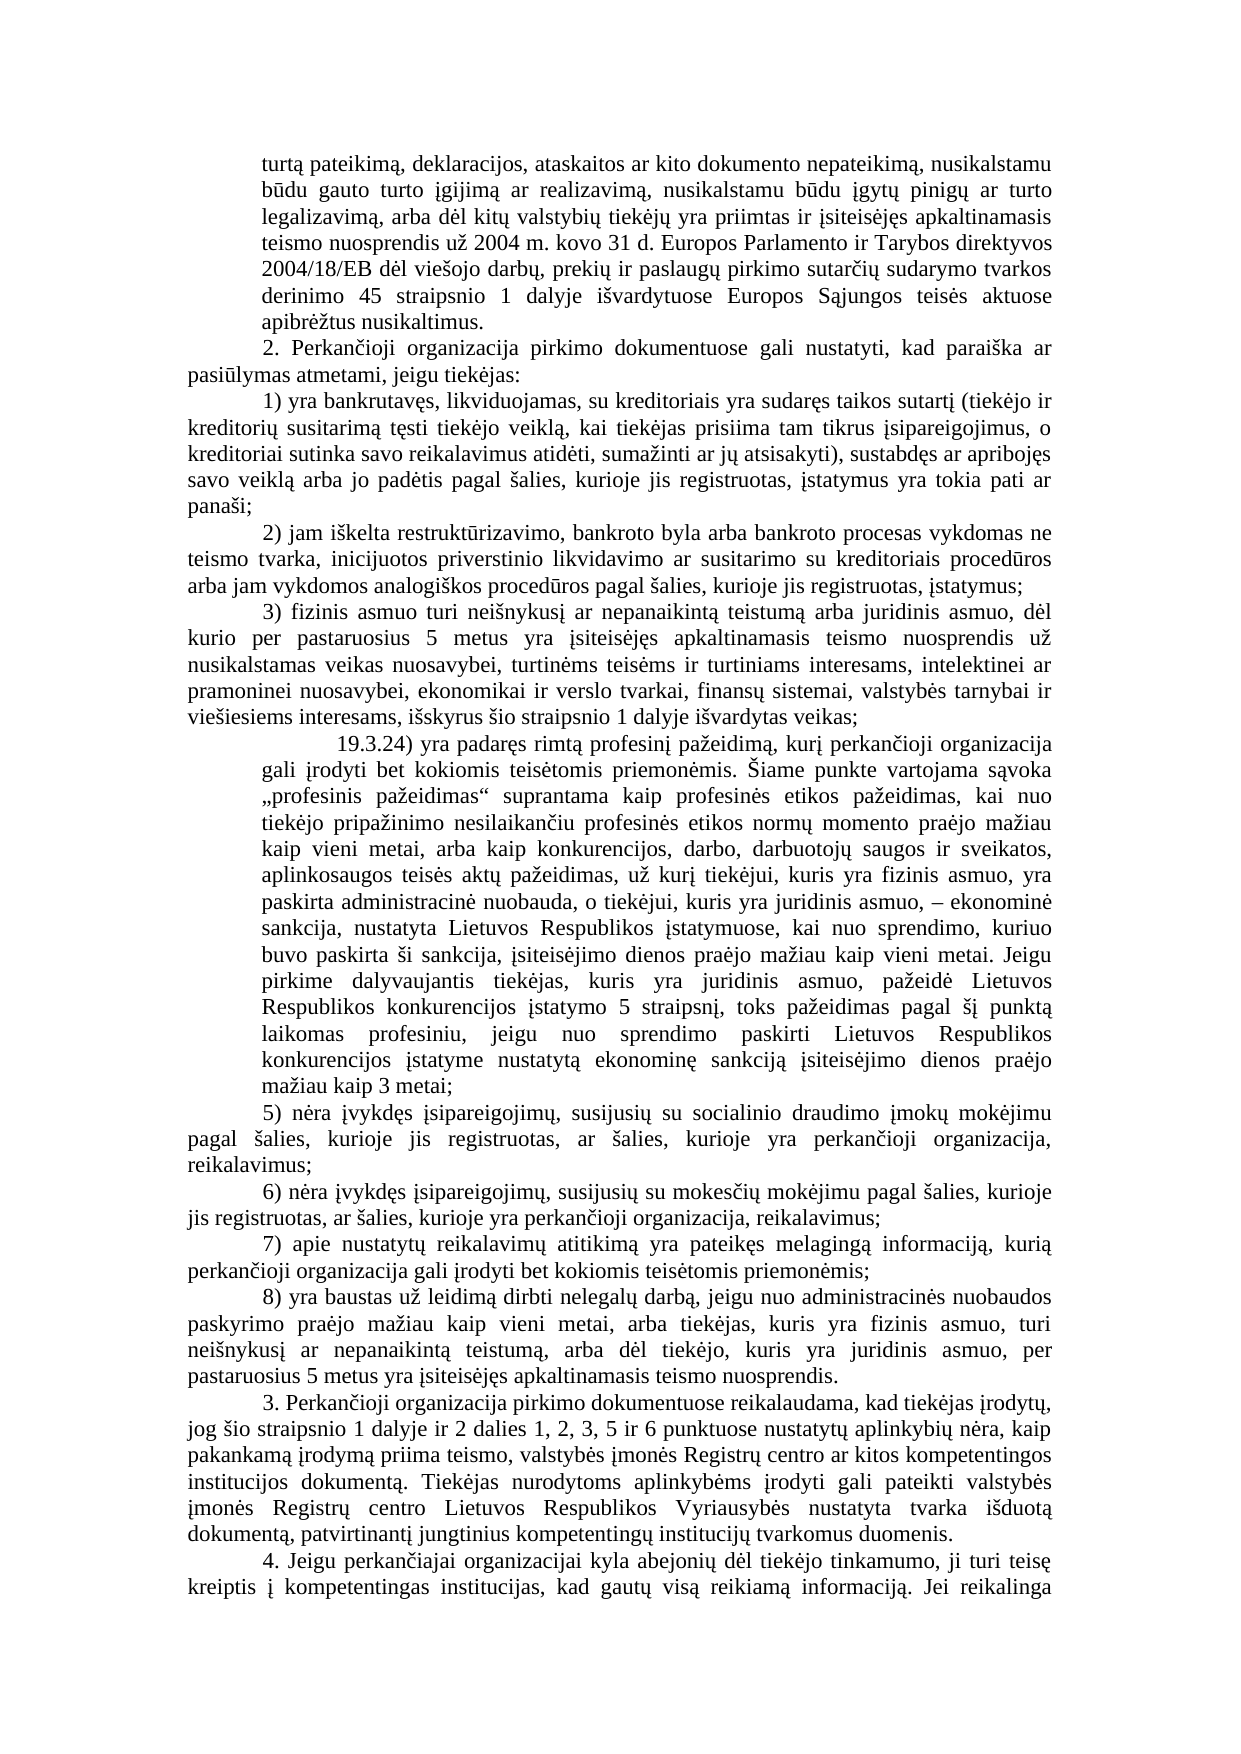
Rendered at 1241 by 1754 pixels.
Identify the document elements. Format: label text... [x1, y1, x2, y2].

text 4. Jeigu perkančiajai organizacijai kyla abejonių dėl tiekėjo tinkamumo, ji turi teisę kreiptis į kompetentingas institucijas, kad gautų visą reikiamą informaciją. Jei reikalinga [187, 1547, 1053, 1599]
text 2) jam iškelta restruktūrizavimo, bankroto byla arba bankroto procesas vykdomas ne teismo tvarka, inicijuotos priverstinio likvidavimo ar susitarimo su kreditoriais procedūros arba jam vykdomos analogiškos procedūros pagal šalies, kurioje jis registruotas, įstatymus; [187, 519, 1053, 598]
subtitle 4) yra padaręs rimtą profesinį pažeidimą, kurį perkančioji organizacija gali įrodyti bet kokiomis teisėtomis priemonėmis. Šiame punkte vartojama sąvoka „profesinis pažeidimas“ suprantama kaip profesinės etikos pažeidimas, kai nuo tiekėjo pripažinimo nesilaikančiu profesinės etikos normų momento praėjo mažiau kaip vieni metai, arba kaip konkurencijos, darbo, darbuotojų saugos ir sveikatos, aplinkosaugos teisės aktų pažeidimas, už kurį tiekėjui, kuris yra fizinis asmuo, yra paskirta administracinė nuobauda, o tiekėjui, kuris yra juridinis asmuo, – ekonominė sankcija, nustatyta Lietuvos Respublikos įstatymuose, kai nuo sprendimo, kuriuo buvo paskirta ši sankcija, įsiteisėjimo dienos praėjo mažiau kaip vieni metai. Jeigu pirkime dalyvaujantis tiekėjas, kuris yra juridinis asmuo, pažeidė Lietuvos Respublikos konkurencijos įstatymo 5 straipsnį, toks pažeidimas pagal šį punktą laikomas profesiniu, jeigu nuo sprendimo paskirti Lietuvos Respublikos konkurencijos įstatyme nustatytą ekonominę sankciją įsiteisėjimo dienos praėjo mažiau kaip 3 metai; [187, 730, 1053, 1099]
text 7) apie nustatytų reikalavimų atitikimą yra pateikęs melagingą informaciją, kurią perkančioji organizacija gali įrodyti bet kokiomis teisėtomis priemonėmis; [187, 1231, 1053, 1283]
text 1) yra bankrutavęs, likviduojamas, su kreditoriais yra sudaręs taikos sutartį (tiekėjo ir kreditorių susitarimą tęsti tiekėjo veiklą, kai tiekėjas prisiima tam tikrus įsipareigojimus, o kreditoriai sutinka savo reikalavimus atidėti, sumažinti ar jų atsisakyti), sustabdęs ar apribojęs savo veiklą arba jo padėtis pagal šalies, kurioje jis registruotas, įstatymus yra tokia pati ar panaši; [187, 387, 1053, 519]
text 5) nėra įvykdęs įsipareigojimų, susijusių su socialinio draudimo įmokų mokėjimu pagal šalies, kurioje jis registruotas, ar šalies, kurioje yra perkančioji organizacija, reikalavimus; [187, 1099, 1053, 1178]
text 3. Perkančioji organizacija pirkimo dokumentuose reikalaudama, kad tiekėjas įrodytų, jog šio straipsnio 1 dalyje ir 2 dalies 1, 2, 3, 5 ir 6 punktuose nustatytų aplinkybių nėra, kaip pakankamą įrodymą priima teismo, valstybės įmonės Registrų centro ar kitos kompetentingos institucijos dokumentą. Tiekėjas nurodytoms aplinkybėms įrodyti gali pateikti valstybės įmonės Registrų centro Lietuvos Respublikos Vyriausybės nustatyta tvarka išduotą dokumentą, patvirtinantį jungtinius kompetentingų institucijų tvarkomus duomenis. [187, 1389, 1053, 1547]
text 6) nėra įvykdęs įsipareigojimų, susijusių su mokesčių mokėjimu pagal šalies, kurioje jis registruotas, ar šalies, kurioje yra perkančioji organizacija, reikalavimus; [187, 1178, 1053, 1231]
text 8) yra baustas už leidimą dirbti nelegalų darbą, jeigu nuo administracinės nuobaudos paskyrimo praėjo mažiau kaip vieni metai, arba tiekėjas, kuris yra fizinis asmuo, turi neišnykusį ar nepanaikintą teistumą, arba dėl tiekėjo, kuris yra juridinis asmuo, per pastaruosius 5 metus yra įsiteisėjęs apkaltinamasis teismo nuosprendis. [187, 1283, 1053, 1389]
text 2. Perkančioji organizacija pirkimo dokumentuose gali nustatyti, kad paraiška ar pasiūlymas atmetami, jeigu tiekėjas: [187, 334, 1053, 387]
text 3) fizinis asmuo turi neišnykusį ar nepanaikintą teistumą arba juridinis asmuo, dėl kurio per pastaruosius 5 metus yra įsiteisėjęs apkaltinamasis teismo nuosprendis už nusikalstamas veikas nuosavybei, turtinėms teisėms ir turtiniams interesams, intelektinei ar pramoninei nuosavybei, ekonomikai ir verslo tvarkai, finansų sistemai, valstybės tarnybai ir viešiesiems interesams, išskyrus šio straipsnio 1 dalyje išvardytas veikas; [187, 598, 1053, 730]
subtitle turtą pateikimą, deklaracijos, ataskaitos ar kito dokumento nepateikimą, nusikalstamu būdu gauto turto įgijimą ar realizavimą, nusikalstamu būdu įgytų pinigų ar turto legalizavimą, arba dėl kitų valstybių tiekėjų yra priimtas ir įsiteisėjęs apkaltinamasis teismo nuosprendis už 2004 m. kovo 31 d. Europos Parlamento ir Tarybos direktyvos 2004/18/EB dėl viešojo darbų, prekių ir paslaugų pirkimo sutarčių sudarymo tvarkos derinimo 45 straipsnio 1 dalyje išvardytuose Europos Sąjungos teisės aktuose apibrėžtus nusikaltimus. [187, 150, 1053, 334]
